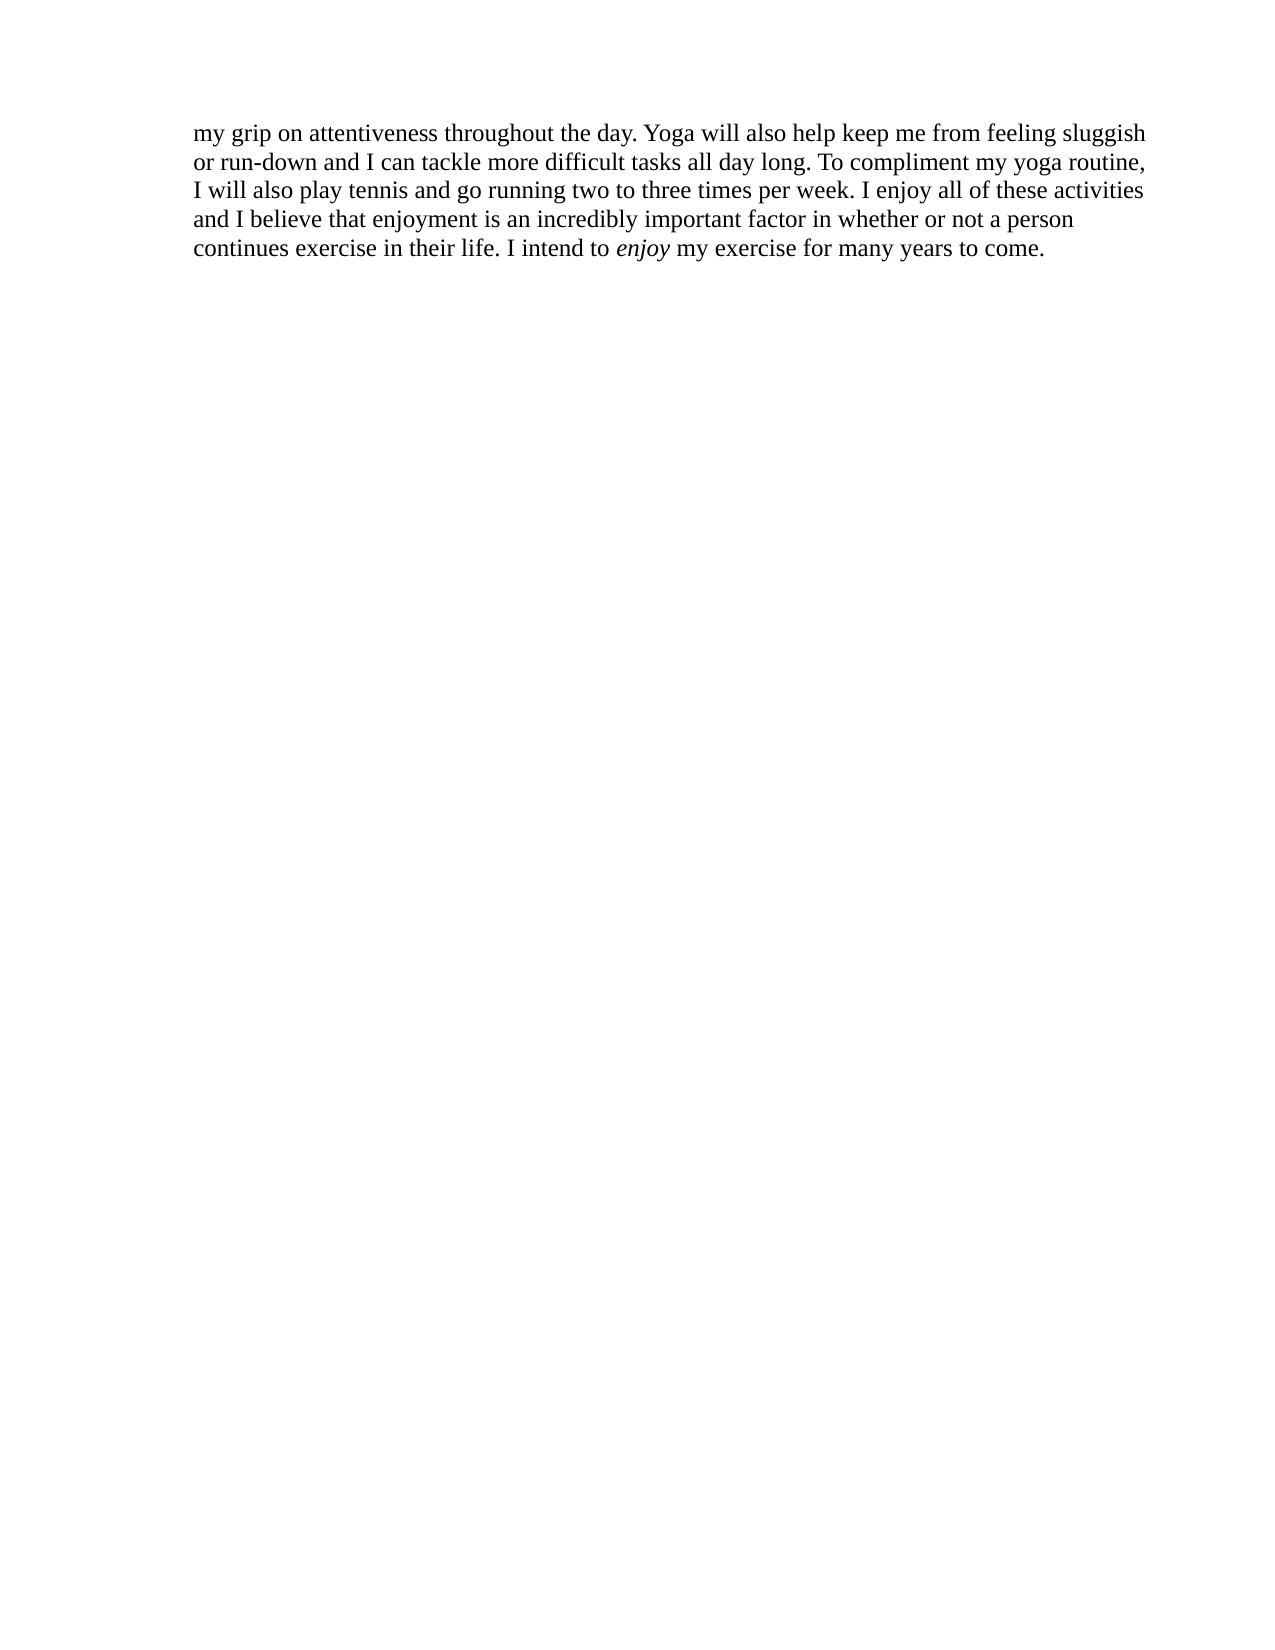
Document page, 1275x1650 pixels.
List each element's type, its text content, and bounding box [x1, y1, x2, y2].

list my grip on attentiveness throughout the day. Yoga will also help keep me from feeling sluggish or run-down and I can tackle more difficult tasks all day long. To compliment my yoga routine, I will also play tennis and go running two to three times per week. I enjoy all of these activities and I believe that enjoyment is an incredibly important factor in whether or not a person continues exercise in their life. I intend to enjoy my exercise for many years to come. [156, 118, 1157, 262]
